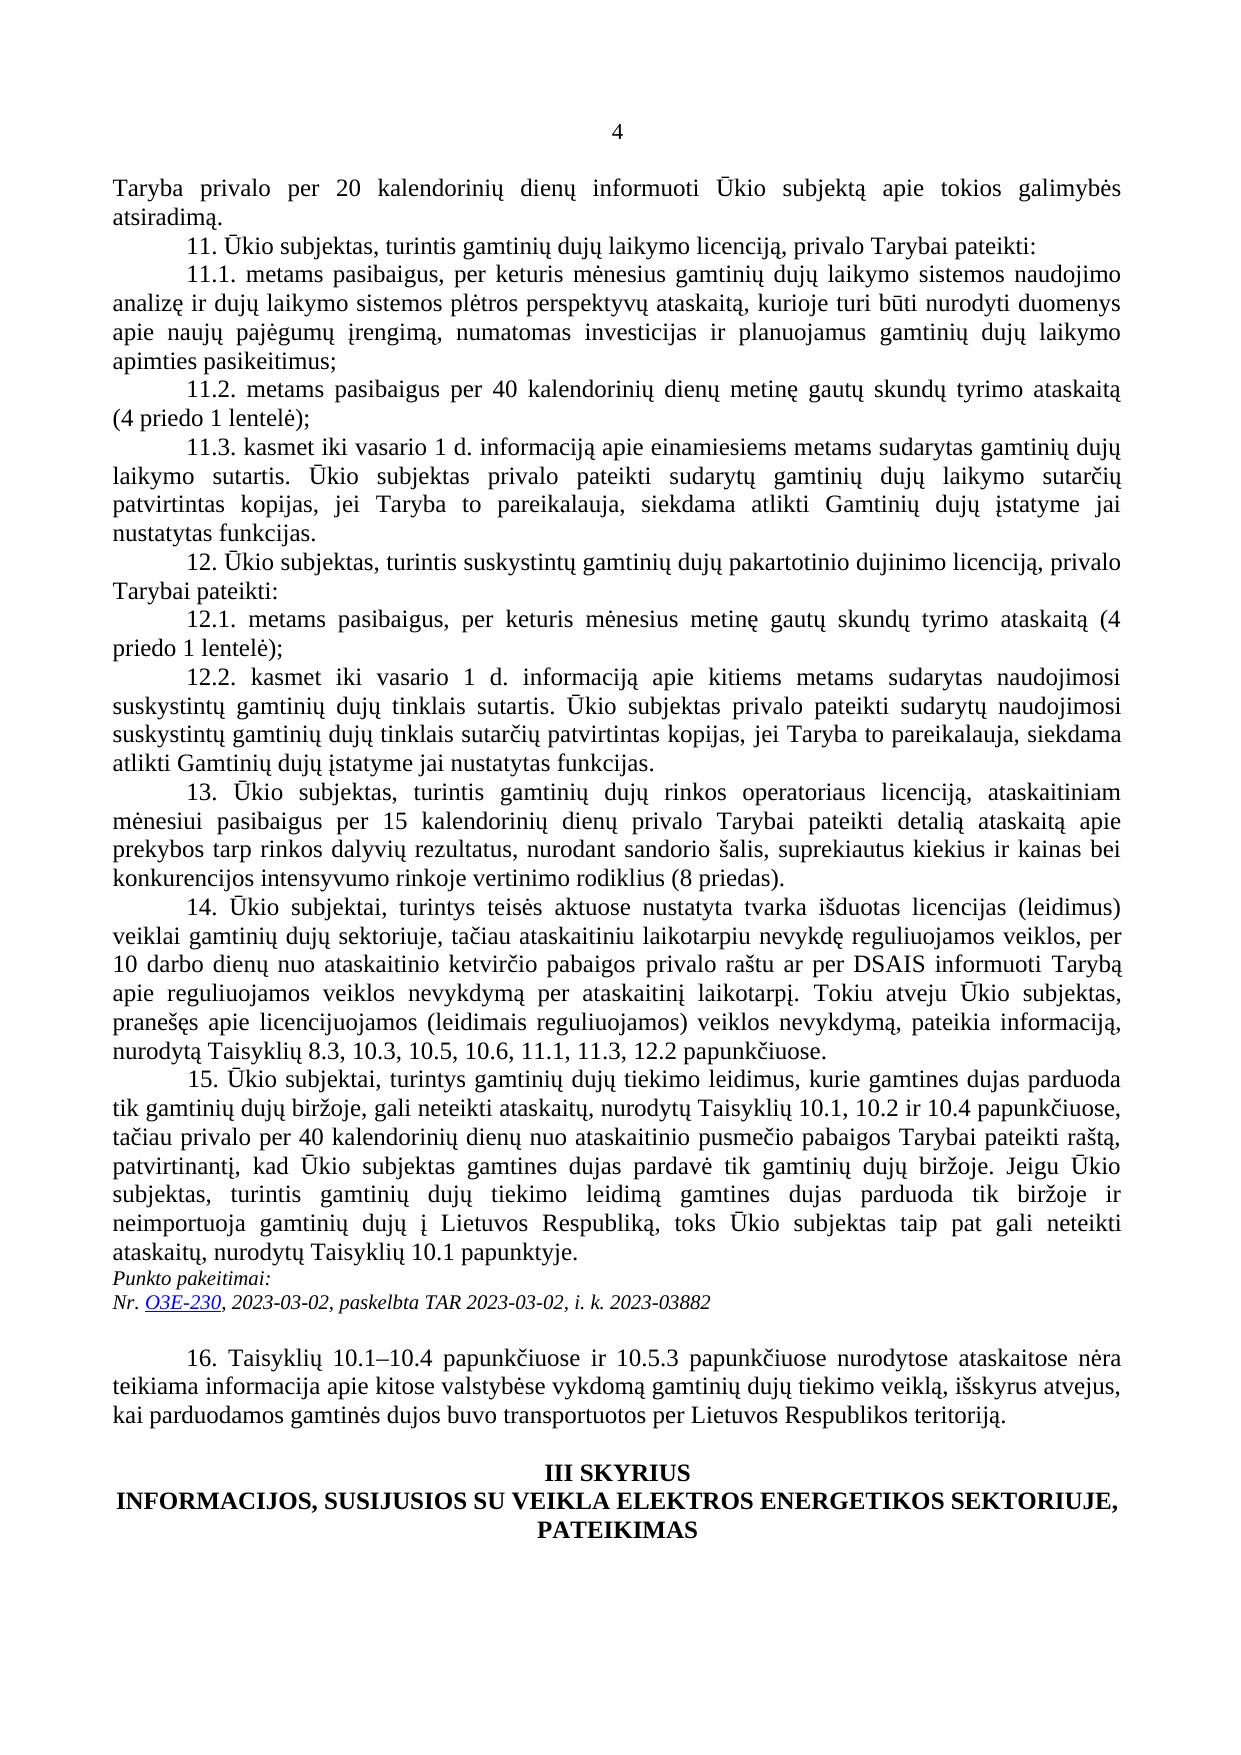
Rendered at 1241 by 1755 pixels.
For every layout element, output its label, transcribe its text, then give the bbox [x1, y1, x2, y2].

text 11. Ūkio subjektas, turintis gamtinių dujų laikymo licenciją, privalo Tarybai pateikti: [112, 231, 1122, 259]
text Punkto pakeitimai: [112, 1266, 1122, 1290]
text 13. Ūkio subjektas, turintis gamtinių dujų rinkos operatoriaus licenciją, ataskaitiniam mėnesiui pasibaigus per 15 kalendorinių dienų privalo Tarybai pateikti detalią ataskaitą apie prekybos tarp rinkos dalyvių rezultatus, nurodant sandorio šalis, suprekiautus kiekius ir kainas bei konkurencijos intensyvumo rinkoje vertinimo rodiklius (8 priedas). [112, 777, 1122, 892]
text III SKYRIUS [112, 1458, 1122, 1486]
text 12. Ūkio subjektas, turintis suskystintų gamtinių dujų pakartotinio dujinimo licenciją, privalo Tarybai pateikti: [112, 547, 1122, 604]
text Nr. O3E-230, 2023-03-02, paskelbta TAR 2023-03-02, i. k. 2023-03882 [112, 1290, 1122, 1314]
text Taryba privalo per 20 kalendorinių dienų informuoti Ūkio subjektą apie tokios galimybės atsiradimą. [112, 173, 1122, 231]
text 11.1. metams pasibaigus, per keturis mėnesius gamtinių dujų laikymo sistemos naudojimo analizę ir dujų laikymo sistemos plėtros perspektyvų ataskaitą, kurioje turi būti nurodyti duomenys apie naujų pajėgumų įrengimą, numatomas investicijas ir planuojamus gamtinių dujų laikymo apimties pasikeitimus; [112, 259, 1122, 374]
text 16. Taisyklių 10.1–10.4 papunkčiuose ir 10.5.3 papunkčiuose nurodytose ataskaitose nėra teikiama informacija apie kitose valstybėse vykdomą gamtinių dujų tiekimo veiklą, išskyrus atvejus, kai parduodamos gamtinės dujos buvo transportuotos per Lietuvos Respublikos teritoriją. [112, 1343, 1122, 1429]
text INFORMACIJOS, SUSIJUSIOS SU VEIKLA ELEKTROS ENERGETIKOS SEKTORIUJE, PATEIKIMAS [112, 1486, 1122, 1544]
text 12.2. kasmet iki vasario 1 d. informaciją apie kitiems metams sudarytas naudojimosi suskystintų gamtinių dujų tinklais sutartis. Ūkio subjektas privalo pateikti sudarytų naudojimosi suskystintų gamtinių dujų tinklais sutarčių patvirtintas kopijas, jei Taryba to pareikalauja, siekdama atlikti Gamtinių dujų įstatyme jai nustatytas funkcijas. [112, 662, 1122, 777]
text 12.1. metams pasibaigus, per keturis mėnesius metinę gautų skundų tyrimo ataskaitą (4 priedo 1 lentelė); [112, 604, 1122, 662]
text 11.2. metams pasibaigus per 40 kalendorinių dienų metinę gautų skundų tyrimo ataskaitą (4 priedo 1 lentelė); [112, 374, 1122, 432]
text 11.3. kasmet iki vasario 1 d. informaciją apie einamiesiems metams sudarytas gamtinių dujų laikymo sutartis. Ūkio subjektas privalo pateikti sudarytų gamtinių dujų laikymo sutarčių patvirtintas kopijas, jei Taryba to pareikalauja, siekdama atlikti Gamtinių dujų įstatyme jai nustatytas funkcijas. [112, 432, 1122, 547]
text 15. Ūkio subjektai, turintys gamtinių dujų tiekimo leidimus, kurie gamtines dujas parduoda tik gamtinių dujų biržoje, gali neteikti ataskaitų, nurodytų Taisyklių 10.1, 10.2 ir 10.4 papunkčiuose, tačiau privalo per 40 kalendorinių dienų nuo ataskaitinio pusmečio pabaigos Tarybai pateikti raštą, patvirtinantį, kad Ūkio subjektas gamtines dujas pardavė tik gamtinių dujų biržoje. Jeigu Ūkio subjektas, turintis gamtinių dujų tiekimo leidimą gamtines dujas parduoda tik biržoje ir neimportuoja gamtinių dujų į Lietuvos Respubliką, toks Ūkio subjektas taip pat gali neteikti ataskaitų, nurodytų Taisyklių 10.1 papunktyje. [112, 1064, 1122, 1266]
text 14. Ūkio subjektai, turintys teisės aktuose nustatyta tvarka išduotas licencijas (leidimus) veiklai gamtinių dujų sektoriuje, tačiau ataskaitiniu laikotarpiu nevykdę reguliuojamos veiklos, per 10 darbo dienų nuo ataskaitinio ketvirčio pabaigos privalo raštu ar per DSAIS informuoti Tarybą apie reguliuojamos veiklos nevykdymą per ataskaitinį laikotarpį. Tokiu atveju Ūkio subjektas, pranešęs apie licencijuojamos (leidimais reguliuojamos) veiklos nevykdymą, pateikia informaciją, nurodytą Taisyklių 8.3, 10.3, 10.5, 10.6, 11.1, 11.3, 12.2 papunkčiuose. [112, 892, 1122, 1064]
